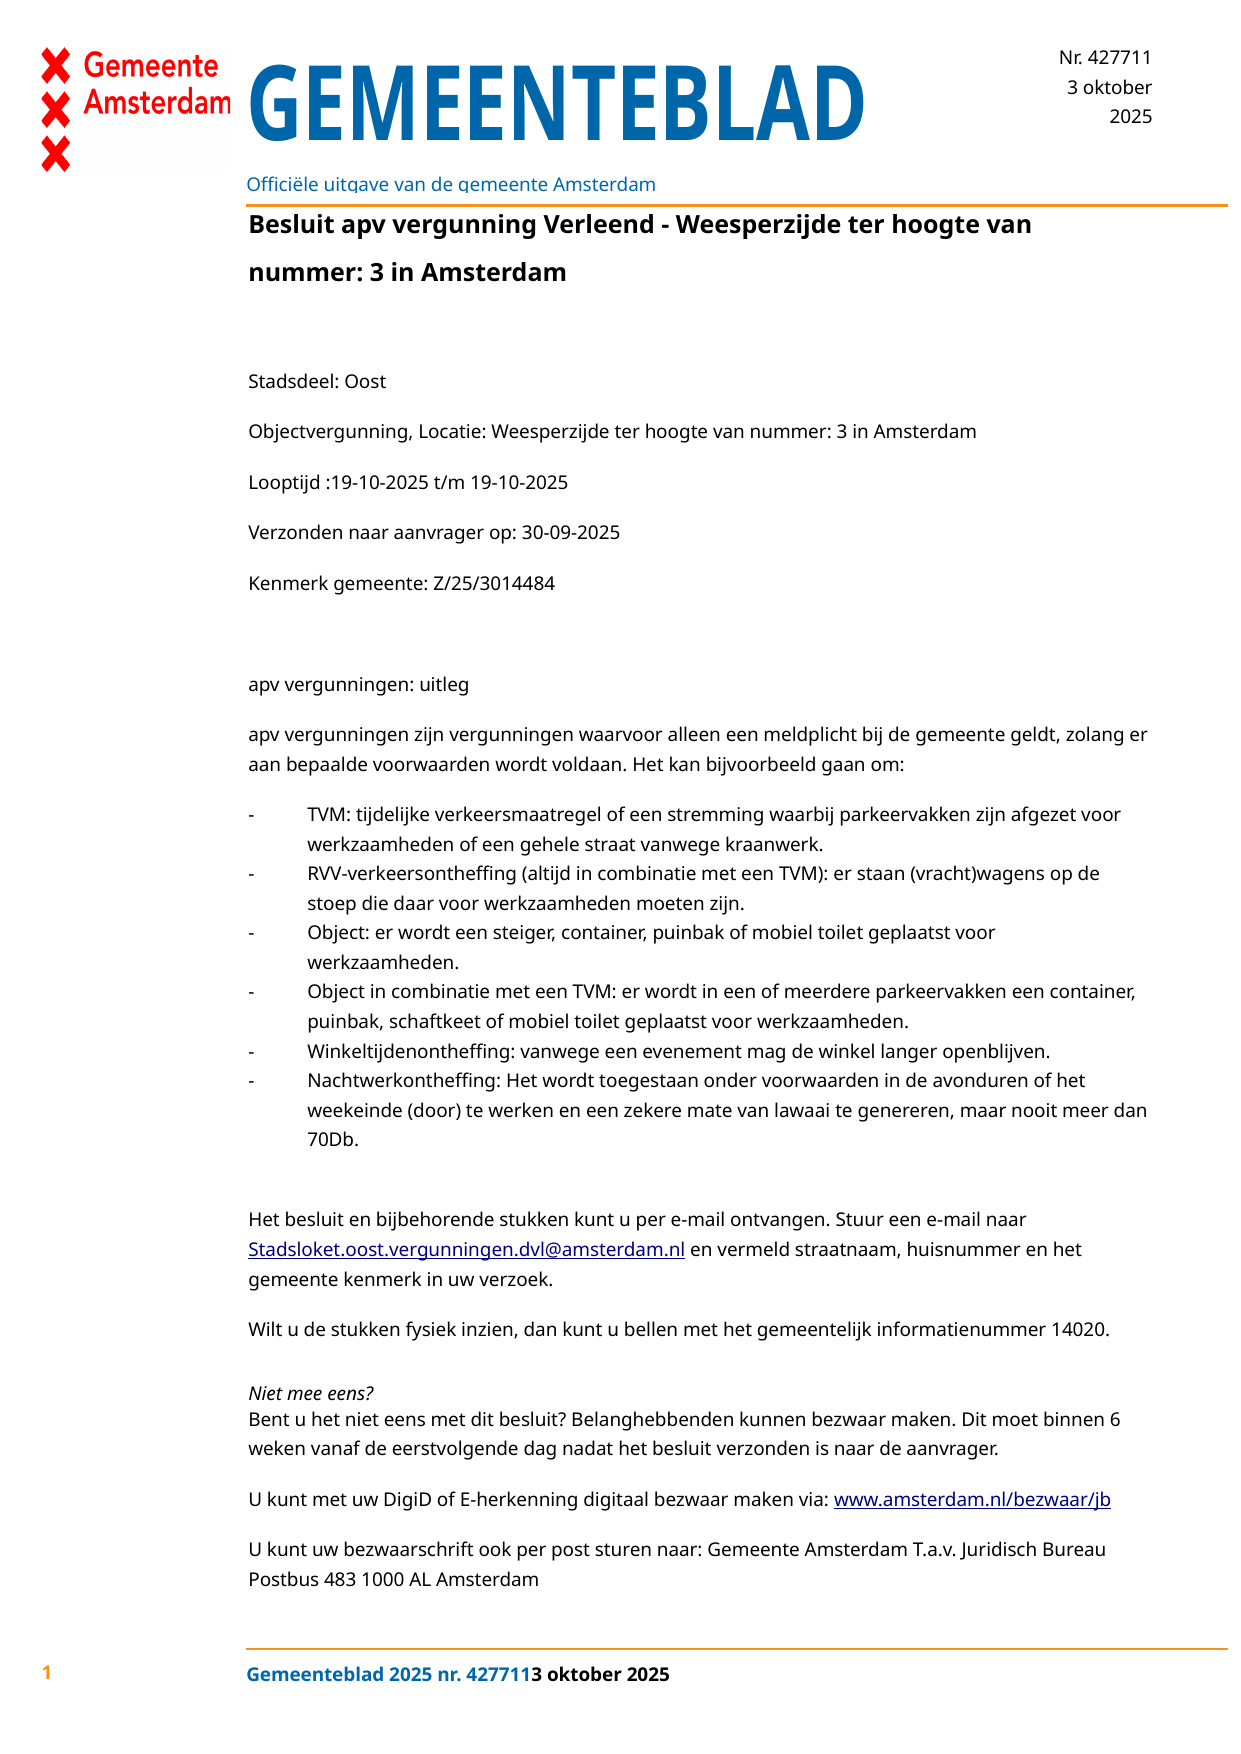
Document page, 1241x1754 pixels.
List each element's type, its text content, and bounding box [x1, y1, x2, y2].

text Objectvergunning, Locatie: Weesperzijde ter hoogte van nummer: 3 in Amsterdam [248, 419, 1152, 444]
text Stadsdeel: Oost [248, 368, 1152, 394]
text U kunt met uw DigiD of E-herkenning digitaal bezwaar maken via: www.amsterdam.nl/bezwaar/jb [248, 1486, 1152, 1512]
text Looptijd :19-10-2025 t/m 19-10-2025 [248, 469, 1152, 495]
text Wilt u de stukken fysiek inzien, dan kunt u bellen met het gemeentelijk informatienummer 14020. [248, 1316, 1152, 1342]
list Winkeltijdenontheffing: vanwege een evenement mag de winkel langer openblijven. [248, 1038, 1152, 1064]
list Nachtwerkontheffing: Het wordt toegestaan onder voorwaarden in de avonduren of het weekeinde (door) te werken en een zekere mate van lawaai te genereren, maar nooit meer dan 70Db. [248, 1067, 1152, 1152]
list RVV-verkeersontheffing (altijd in combinatie met een TVM): er staan (vracht)wagens op de stoep die daar voor werkzaamheden moeten zijn. [248, 860, 1152, 916]
text Verzonden naar aanvrager op: 30-09-2025 [248, 519, 1152, 545]
text apv vergunningen: uitleg [248, 671, 1152, 697]
text Bent u het niet eens met dit besluit? Belanghebbenden kunnen bezwaar maken. Dit moet binnen 6 weken vanaf de eerstvolgende dag nadat het besluit verzonden is naar de aanvrager. [248, 1406, 1152, 1461]
text Kenmerk gemeente: Z/25/3014484 [248, 570, 1152, 596]
text U kunt uw bezwaarschrift ook per post sturen naar: Gemeente Amsterdam T.a.v. Juridisch Bureau Postbus 483 1000 AL Amsterdam [248, 1536, 1152, 1592]
list Object: er wordt een steiger, container, puinbak of mobiel toilet geplaatst voor werkzaamheden. [248, 919, 1152, 975]
text apv vergunningen zijn vergunningen waarvoor alleen een meldplicht bij de gemeente geldt, zolang er aan bepaalde voorwaarden wordt voldaan. Het kan bijvoorbeeld gaan om: [248, 721, 1152, 777]
text Het besluit en bijbehorende stukken kunt u per e-mail ontvangen. Stuur een e-mail naar Stadsloket.oost.vergunningen.dvl@amsterdam.nl en vermeld straatnaam, huisnummer en het gemeente kenmerk in uw verzoek. [248, 1207, 1152, 1292]
list TVM: tijdelijke verkeersmaatregel of een stremming waarbij parkeervakken zijn afgezet voor werkzaamheden of een gehele straat vanwege kraanwerk. [248, 801, 1152, 857]
text Niet mee eens? [248, 1380, 1152, 1406]
picture [41, 47, 231, 172]
list Object in combinatie met een TVM: er wordt in een of meerdere parkeervakken een container, puinbak, schaftkeet of mobiel toilet geplaatst voor werkzaamheden. [248, 979, 1152, 1034]
text Besluit apv vergunning Verleend - Weesperzijde ter hoogte van nummer: 3 in Amsterdam [248, 207, 1152, 288]
